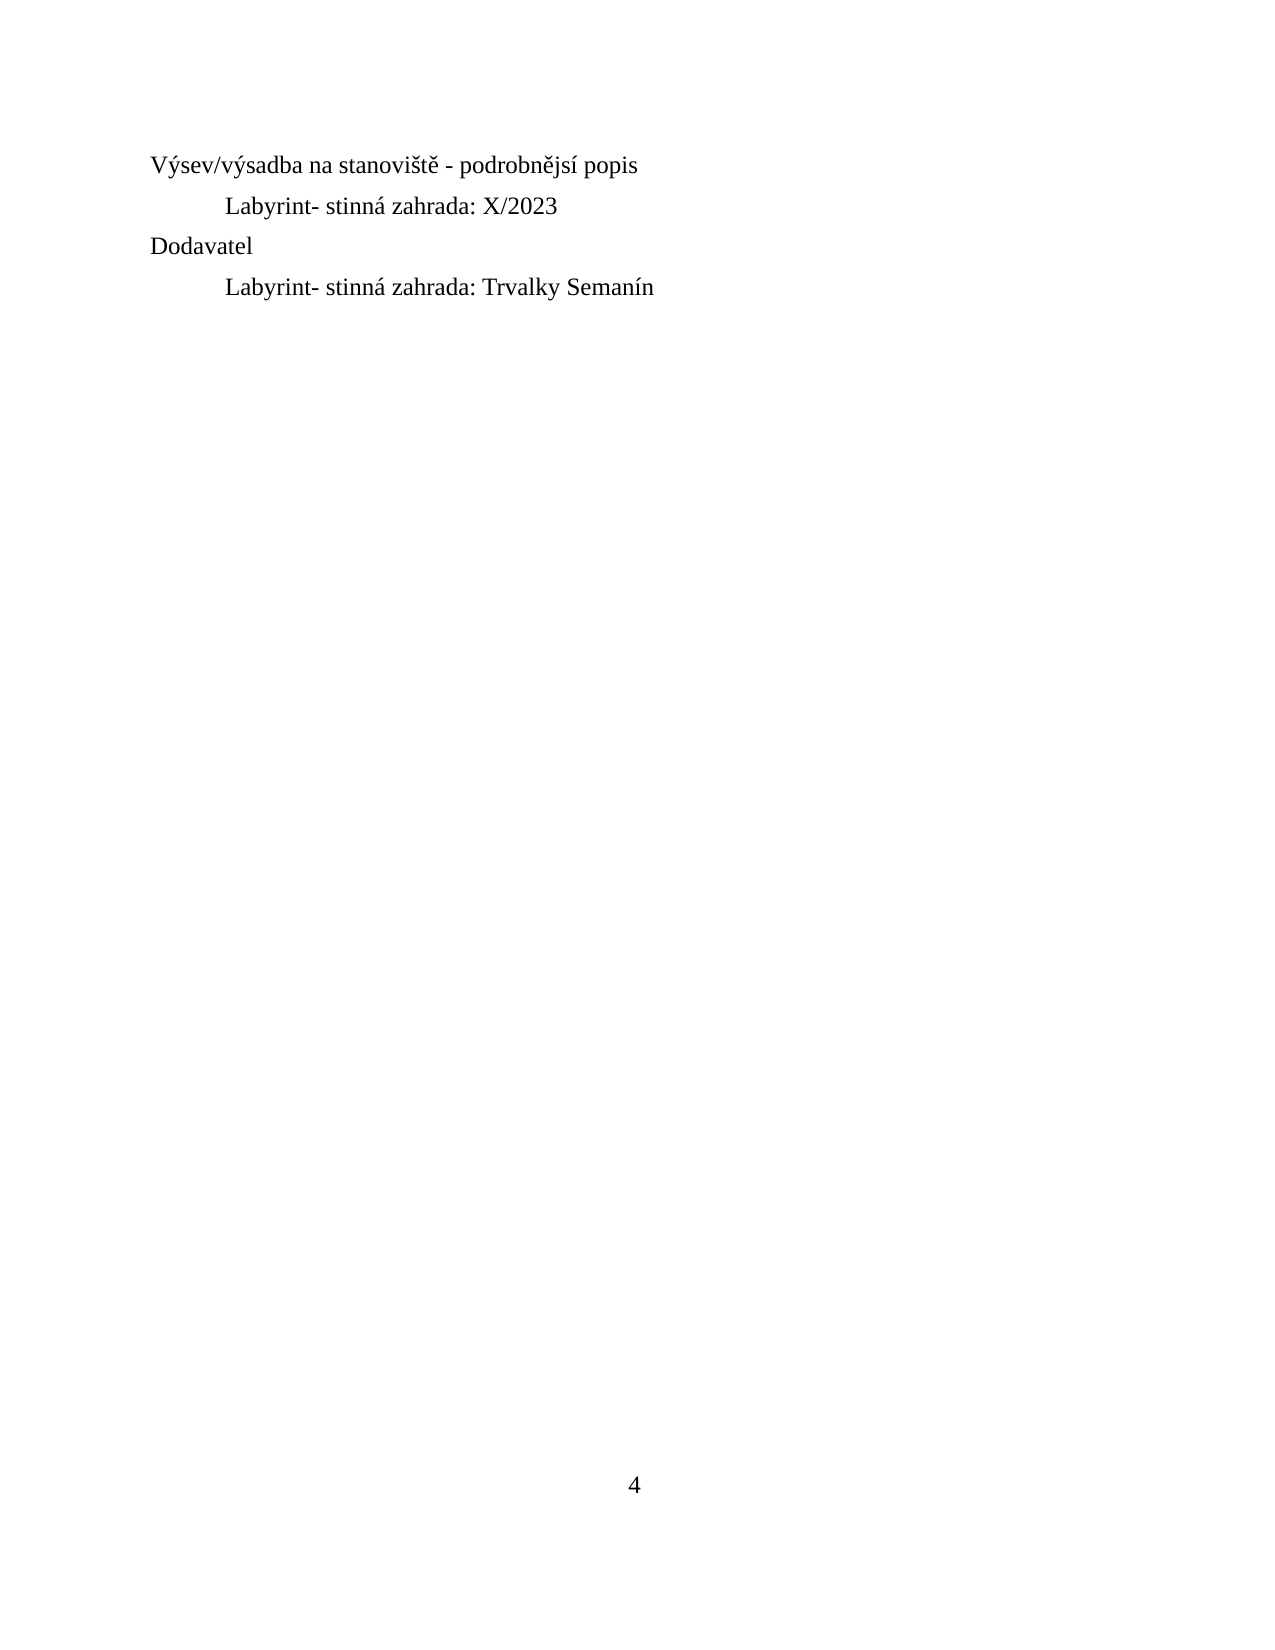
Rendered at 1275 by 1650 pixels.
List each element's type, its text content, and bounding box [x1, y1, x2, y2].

text Výsev/výsadba na stanoviště - podrobnějsí popis [150, 150, 1125, 179]
text Labyrint- stinná zahrada: X/2023 [225, 191, 1125, 219]
text Dodavatel [150, 231, 1125, 260]
text Labyrint- stinná zahrada: Trvalky Semanín [225, 272, 1125, 301]
